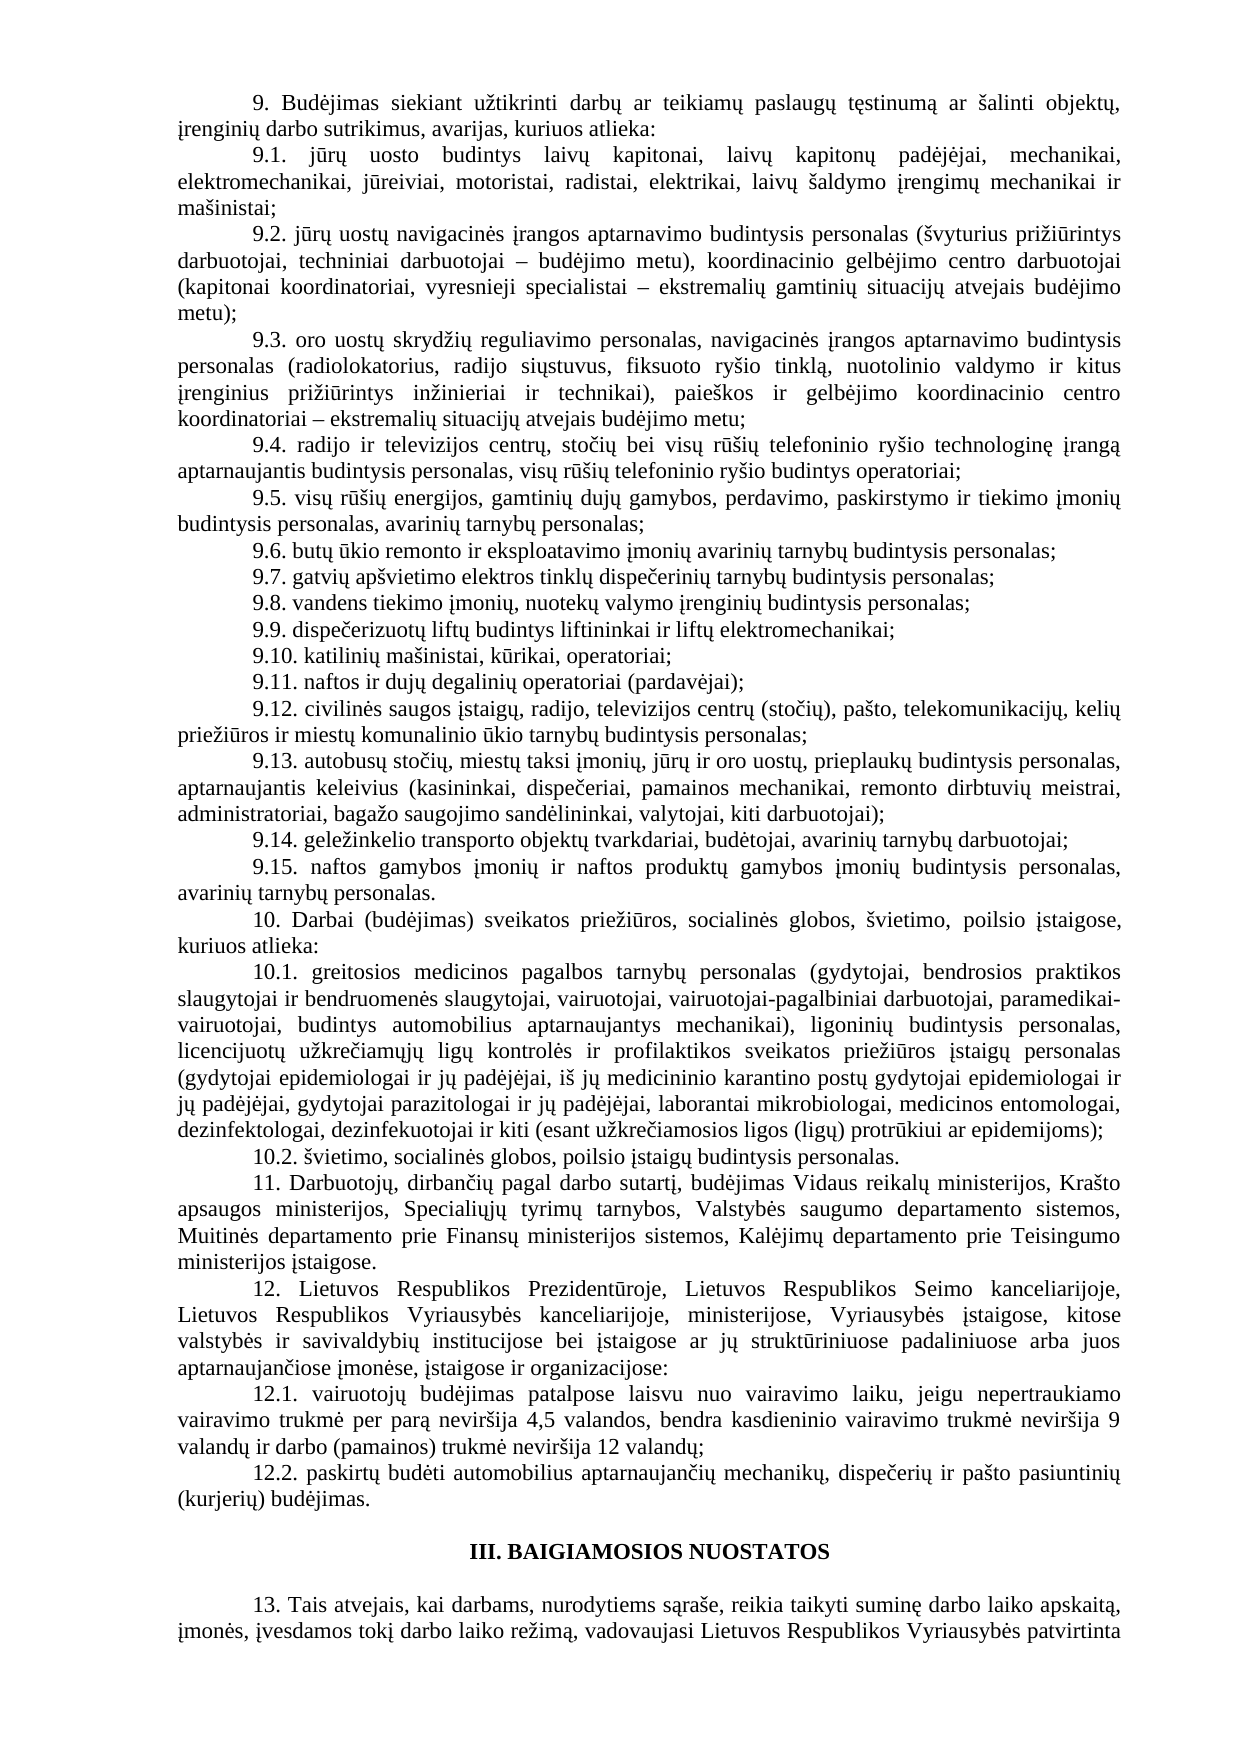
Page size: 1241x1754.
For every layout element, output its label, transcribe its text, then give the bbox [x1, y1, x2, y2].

text 9.15. naftos gamybos įmonių ir naftos produktų gamybos įmonių budintysis personalas, avarinių tarnybų personalas. [177, 853, 1122, 906]
text 9.7. gatvių apšvietimo elektros tinklų dispečerinių tarnybų budintysis personalas; [177, 563, 1122, 589]
subtitle III. BAIGIAMOSIOS NUOSTATOS [177, 1538, 1122, 1564]
text 9.4. radijo ir televizijos centrų, stočių bei visų rūšių telefoninio ryšio technologinę įrangą aptarnaujantis budintysis personalas, visų rūšių telefoninio ryšio budintys operatoriai; [177, 431, 1122, 484]
text 9.5. visų rūšių energijos, gamtinių dujų gamybos, perdavimo, paskirstymo ir tiekimo įmonių budintysis personalas, avarinių tarnybų personalas; [177, 484, 1122, 537]
text 12.1. vairuotojų budėjimas patalpose laisvu nuo vairavimo laiku, jeigu nepertraukiamo vairavimo trukmė per parą neviršija 4,5 valandos, bendra kasdieninio vairavimo trukmė neviršija 9 valandų ir darbo (pamainos) trukmė neviršija 12 valandų; [177, 1380, 1122, 1459]
text 10.1. greitosios medicinos pagalbos tarnybų personalas (gydytojai, bendrosios praktikos slaugytojai ir bendruomenės slaugytojai, vairuotojai, vairuotojai-pagalbiniai darbuotojai, paramedikai-vairuotojai, budintys automobilius aptarnaujantys mechanikai), ligoninių budintysis personalas, licencijuotų užkrečiamųjų ligų kontrolės ir profilaktikos sveikatos priežiūros įstaigų personalas (gydytojai epidemiologai ir jų padėjėjai, iš jų medicininio karantino postų gydytojai epidemiologai ir jų padėjėjai, gydytojai parazitologai ir jų padėjėjai, laborantai mikrobiologai, medicinos entomologai, dezinfektologai, dezinfekuotojai ir kiti (esant užkrečiamosios ligos (ligų) protrūkiui ar epidemijoms); [177, 958, 1122, 1143]
text 9.1. jūrų uosto budintys laivų kapitonai, laivų kapitonų padėjėjai, mechanikai, elektromechanikai, jūreiviai, motoristai, radistai, elektrikai, laivų šaldymo įrengimų mechanikai ir mašinistai; [177, 141, 1122, 220]
text 9.11. naftos ir dujų degalinių operatoriai (pardavėjai); [177, 668, 1122, 695]
text 9.13. autobusų stočių, miestų taksi įmonių, jūrų ir oro uostų, prieplaukų budintysis personalas, aptarnaujantis keleivius (kasininkai, dispečeriai, pamainos mechanikai, remonto dirbtuvių meistrai, administratoriai, bagažo saugojimo sandėlininkai, valytojai, kiti darbuotojai); [177, 747, 1122, 827]
text 13. Tais atvejais, kai darbams, nurodytiems sąraše, reikia taikyti suminę darbo laiko apskaitą, įmonės, įvesdamos tokį darbo laiko režimą, vadovaujasi Lietuvos Respublikos Vyriausybės patvirtinta [177, 1591, 1122, 1643]
text 9.14. geležinkelio transporto objektų tvarkdariai, budėtojai, avarinių tarnybų darbuotojai; [177, 827, 1122, 853]
text 9.9. dispečerizuotų liftų budintys liftininkai ir liftų elektromechanikai; [177, 616, 1122, 642]
text 12.2. paskirtų budėti automobilius aptarnaujančių mechanikų, dispečerių ir pašto pasiuntinių (kurjerių) budėjimas. [177, 1459, 1122, 1512]
text 9.3. oro uostų skrydžių reguliavimo personalas, navigacinės įrangos aptarnavimo budintysis personalas (radiolokatorius, radijo siųstuvus, fiksuoto ryšio tinklą, nuotolinio valdymo ir kitus įrenginius prižiūrintys inžinieriai ir technikai), paieškos ir gelbėjimo koordinacinio centro koordinatoriai – ekstremalių situacijų atvejais budėjimo metu; [177, 326, 1122, 431]
text 9. Budėjimas siekiant užtikrinti darbų ar teikiamų paslaugų tęstinumą ar šalinti objektų, įrenginių darbo sutrikimus, avarijas, kuriuos atlieka: [177, 89, 1122, 141]
text 9.12. civilinės saugos įstaigų, radijo, televizijos centrų (stočių), pašto, telekomunikacijų, kelių priežiūros ir miestų komunalinio ūkio tarnybų budintysis personalas; [177, 695, 1122, 747]
text 9.2. jūrų uostų navigacinės įrangos aptarnavimo budintysis personalas (švyturius prižiūrintys darbuotojai, techniniai darbuotojai – budėjimo metu), koordinacinio gelbėjimo centro darbuotojai (kapitonai koordinatoriai, vyresnieji specialistai – ekstremalių gamtinių situacijų atvejais budėjimo metu); [177, 220, 1122, 326]
text 12. Lietuvos Respublikos Prezidentūroje, Lietuvos Respublikos Seimo kanceliarijoje, Lietuvos Respublikos Vyriausybės kanceliarijoje, ministerijose, Vyriausybės įstaigose, kitose valstybės ir savivaldybių institucijose bei įstaigose ar jų struktūriniuose padaliniuose arba juos aptarnaujančiose įmonėse, įstaigose ir organizacijose: [177, 1274, 1122, 1380]
text 9.10. katilinių mašinistai, kūrikai, operatoriai; [177, 642, 1122, 668]
text 10. Darbai (budėjimas) sveikatos priežiūros, socialinės globos, švietimo, poilsio įstaigose, kuriuos atlieka: [177, 906, 1122, 958]
text 9.6. butų ūkio remonto ir eksploatavimo įmonių avarinių tarnybų budintysis personalas; [177, 537, 1122, 563]
text 9.8. vandens tiekimo įmonių, nuotekų valymo įrenginių budintysis personalas; [177, 589, 1122, 616]
text 11. Darbuotojų, dirbančių pagal darbo sutartį, budėjimas Vidaus reikalų ministerijos, Krašto apsaugos ministerijos, Specialiųjų tyrimų tarnybos, Valstybės saugumo departamento sistemos, Muitinės departamento prie Finansų ministerijos sistemos, Kalėjimų departamento prie Teisingumo ministerijos įstaigose. [177, 1169, 1122, 1274]
text 10.2. švietimo, socialinės globos, poilsio įstaigų budintysis personalas. [177, 1143, 1122, 1169]
